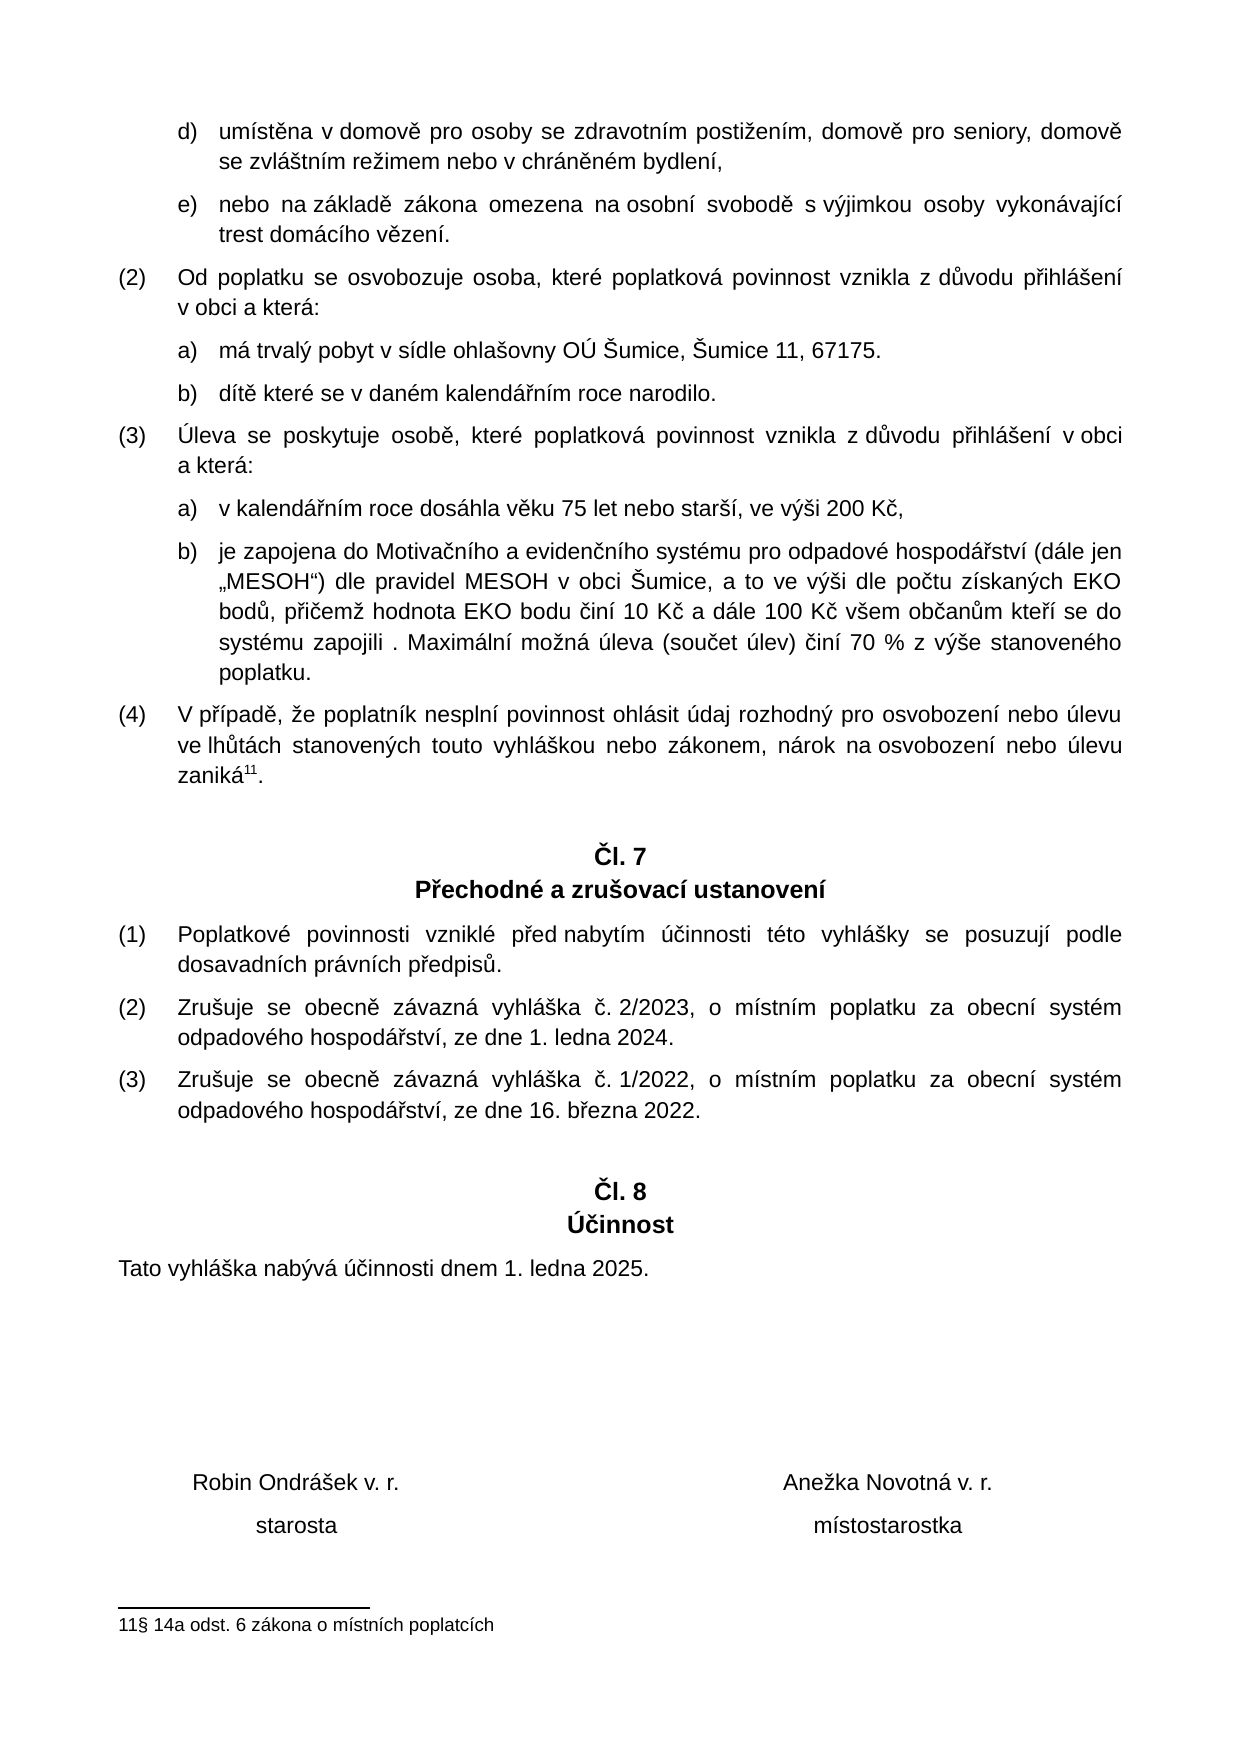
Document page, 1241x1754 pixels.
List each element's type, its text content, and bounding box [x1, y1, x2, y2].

text starosta místostarostka [118, 1512, 1122, 1538]
list Úleva se poskytuje osobě, které poplatková povinnost vznikla z důvodu přihlášení v obci a která: [118, 422, 1122, 479]
list § 14a odst. 6 zákona o místních poplatcích [118, 1614, 1122, 1635]
list Poplatkové povinnosti vzniklé před nabytím účinnosti této vyhlášky se posuzují podle dosavadních právních předpisů. [118, 921, 1122, 977]
list Zrušuje se obecně závazná vyhláška č. 2/2023, o místním poplatku za obecní systém odpadového hospodářství, ze dne 1. ledna 2024. [118, 993, 1122, 1050]
list v kalendářním roce dosáhla věku 75 let nebo starší, ve výši 200 Kč, [177, 495, 1122, 522]
list umístěna v domově pro osoby se zdravotním postižením, domově pro seniory, domově se zvláštním režimem nebo v chráněném bydlení, [177, 118, 1122, 175]
subtitle Čl. 8 Účinnost [118, 1177, 1122, 1239]
text Tato vyhláška nabývá účinnosti dnem 1. ledna 2025. [118, 1255, 1122, 1282]
list nebo na základě zákona omezena na osobní svobodě s výjimkou osoby vykonávající trest domácího vězení. [177, 191, 1122, 248]
list V případě, že poplatník nesplní povinnost ohlásit údaj rozhodný pro osvobození nebo úlevu ve lhůtách stanovených touto vyhláškou nebo zákonem, nárok na osvobození nebo úlevu zaniká. [118, 701, 1122, 788]
subtitle Čl. 7 Přechodné a zrušovací ustanovení [118, 842, 1122, 904]
list Zrušuje se obecně závazná vyhláška č. 1/2022, o místním poplatku za obecní systém odpadového hospodářství, ze dne 16. března 2022. [118, 1066, 1122, 1123]
list je zapojena do Motivačního a evidenčního systému pro odpadové hospodářství (dále jen „MESOH“) dle pravidel MESOH v obci Šumice, a to ve výši dle počtu získaných EKO bodů, přičemž hodnota EKO bodu činí 10 Kč a dále 100 Kč všem občanům kteří se do systému zapojili . Maximální možná úleva (součet úlev) činí 70 % z výše stanoveného poplatku. [177, 538, 1122, 685]
list má trvalý pobyt v sídle ohlašovny OÚ Šumice, Šumice 11, 67175. [177, 337, 1122, 363]
text Robin Ondrášek v. r. Anežka Novotná v. r. [118, 1469, 1122, 1495]
list dítě které se v daném kalendářním roce narodilo. [177, 379, 1122, 406]
list Od poplatku se osvobozuje osoba, které poplatková povinnost vznikla z důvodu přihlášení v obci a která: [118, 264, 1122, 321]
